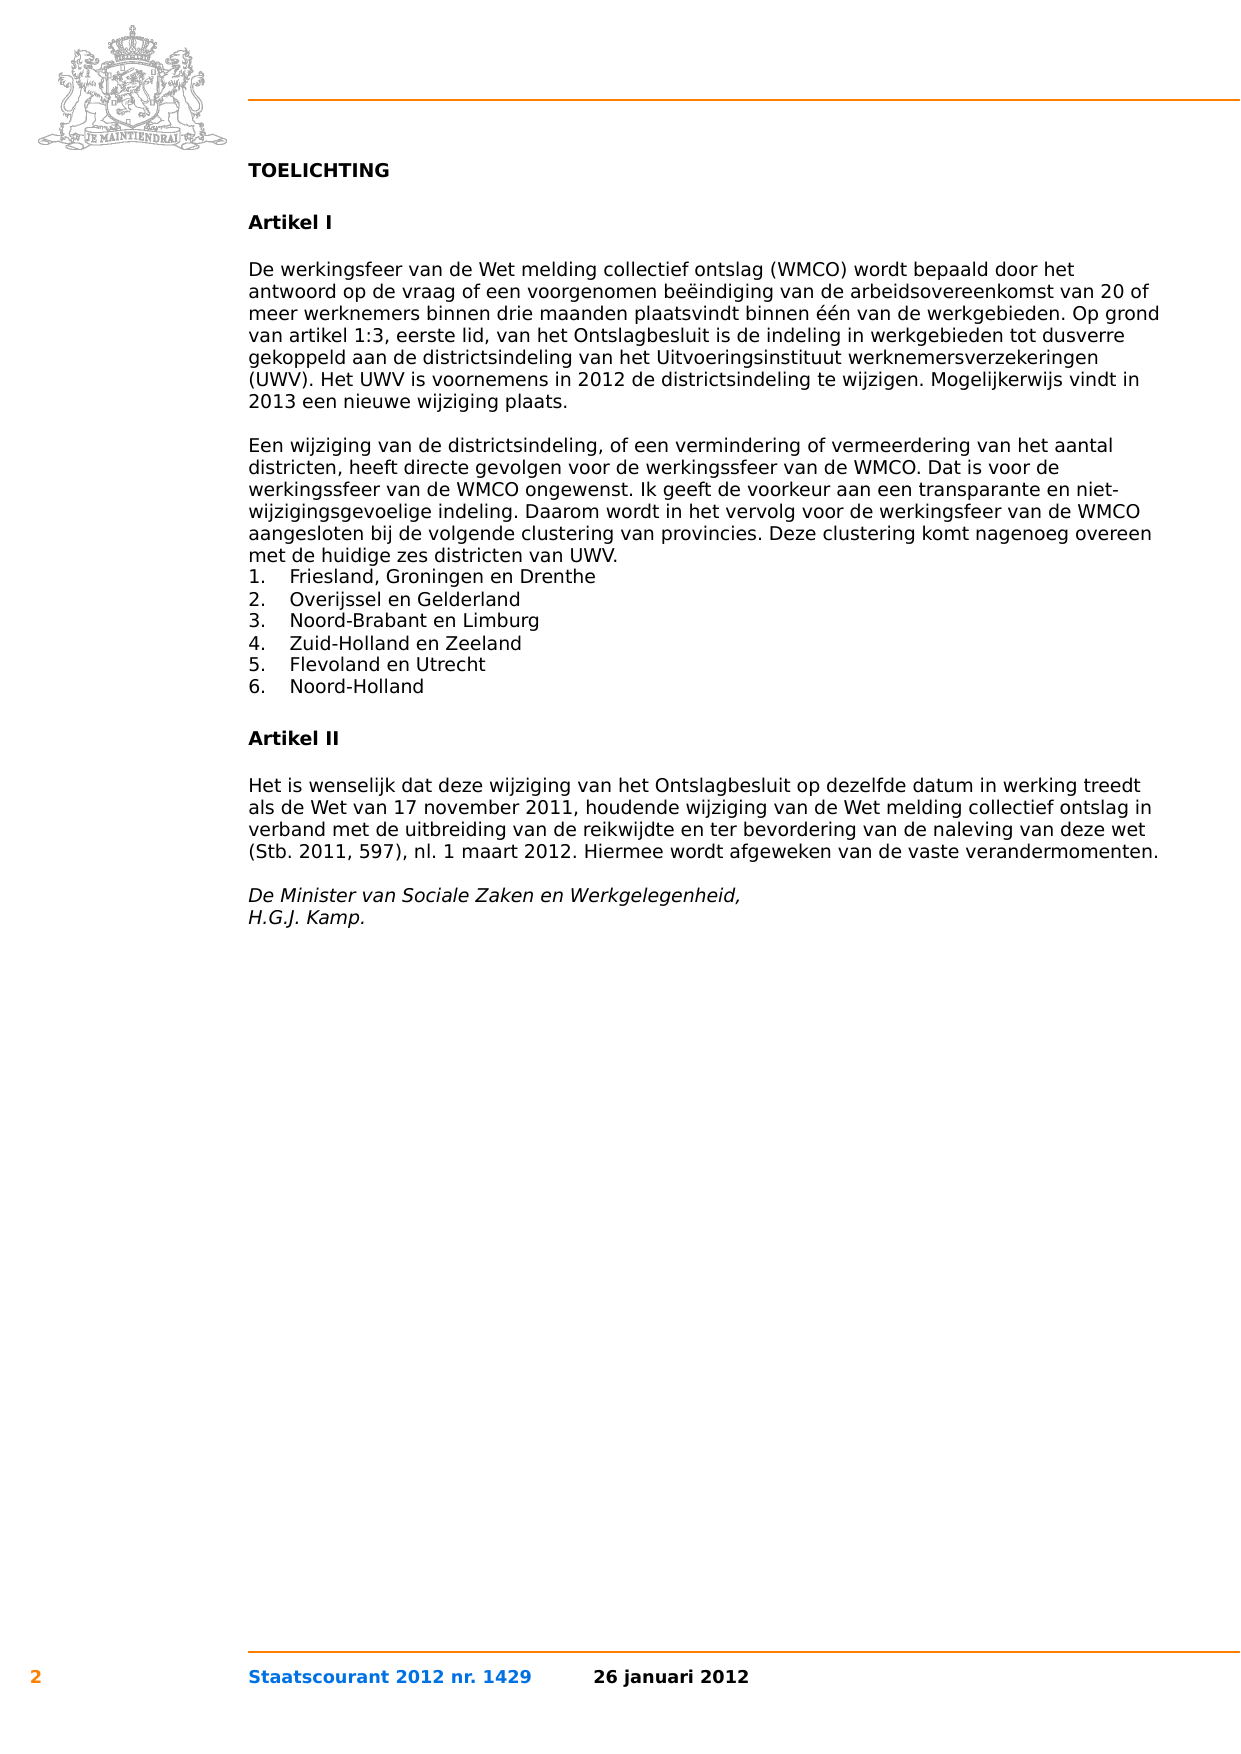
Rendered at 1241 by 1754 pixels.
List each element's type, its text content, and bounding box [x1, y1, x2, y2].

text De Minister van Sociale Zaken en Werkgelegenheid, H.G.J. Kamp. [248, 885, 1163, 929]
subtitle Artikel II [248, 728, 1163, 750]
text 4. Zuid-Holland en Zeeland [248, 632, 1163, 654]
text 6. Noord-Holland [248, 676, 1163, 698]
text 2. Overijssel en Gelderland [248, 588, 1163, 610]
picture [38, 25, 227, 150]
text 5. Flevoland en Utrecht [248, 654, 1163, 676]
text De werkingsfeer van de Wet melding collectief ontslag (WMCO) wordt bepaald door het antwoord op de vraag of een voorgenomen beëindiging van de arbeidsovereenkomst van 20 of meer werknemers binnen drie maanden plaatsvindt binnen één van de werkgebieden. Op grond van artikel 1:3, eerste lid, van het Ontslagbesluit is de indeling in werkgebieden tot dusverre gekoppeld aan de districtsindeling van het Uitvoeringsinstituut werknemersverzekeringen (UWV). Het UWV is voornemens in 2012 de districtsindeling te wijzigen. Mogelijkerwijs vindt in 2013 een nieuwe wijziging plaats. [248, 259, 1163, 413]
text Een wijziging van de districtsindeling, of een vermindering of vermeerdering van het aantal districten, heeft directe gevolgen voor de werkingssfeer van de WMCO. Dat is voor de werkingssfeer van de WMCO ongewenst. Ik geeft de voorkeur aan een transparante en niet-wijzigingsgevoelige indeling. Daarom wordt in het vervolg voor de werkingsfeer van de WMCO aangesloten bij de volgende clustering van provincies. Deze clustering komt nagenoeg overeen met de huidige zes districten van UWV. [248, 434, 1163, 566]
subtitle TOELICHTING [248, 160, 1163, 182]
text 3. Noord-Brabant en Limburg [248, 610, 1163, 632]
text Het is wenselijk dat deze wijziging van het Ontslagbesluit op dezelfde datum in werking treedt als de Wet van 17 november 2011, houdende wijziging van de Wet melding collectief ontslag in verband met de uitbreiding van de reikwijdte en ter bevordering van de naleving van deze wet (Stb. 2011, 597), nl. 1 maart 2012. Hiermee wordt afgeweken van de vaste verandermomenten. [248, 775, 1163, 863]
subtitle Artikel I [248, 212, 1163, 234]
text 1. Friesland, Groningen en Drenthe [248, 566, 1163, 588]
